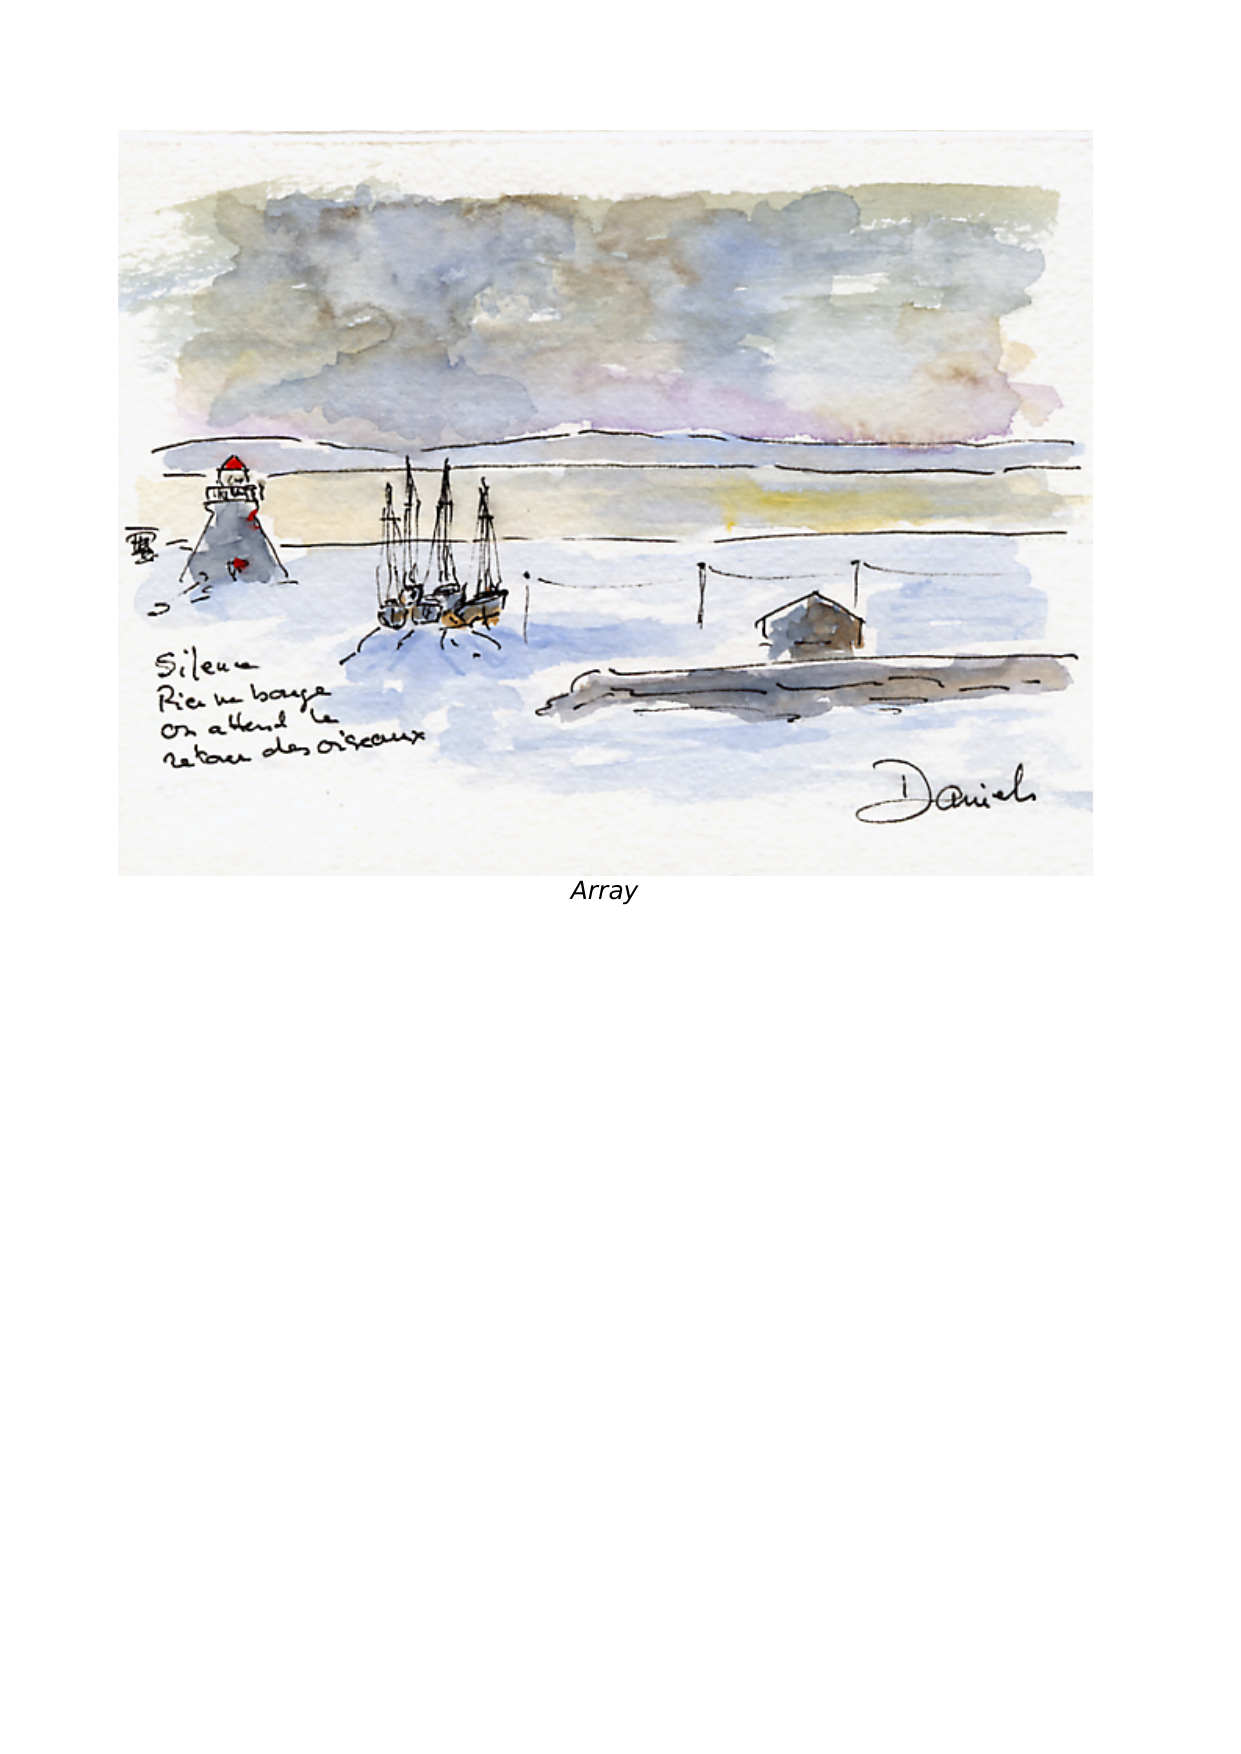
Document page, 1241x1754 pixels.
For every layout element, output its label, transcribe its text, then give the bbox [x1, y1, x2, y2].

picture [118, 130, 1094, 876]
text Array [118, 876, 1093, 905]
